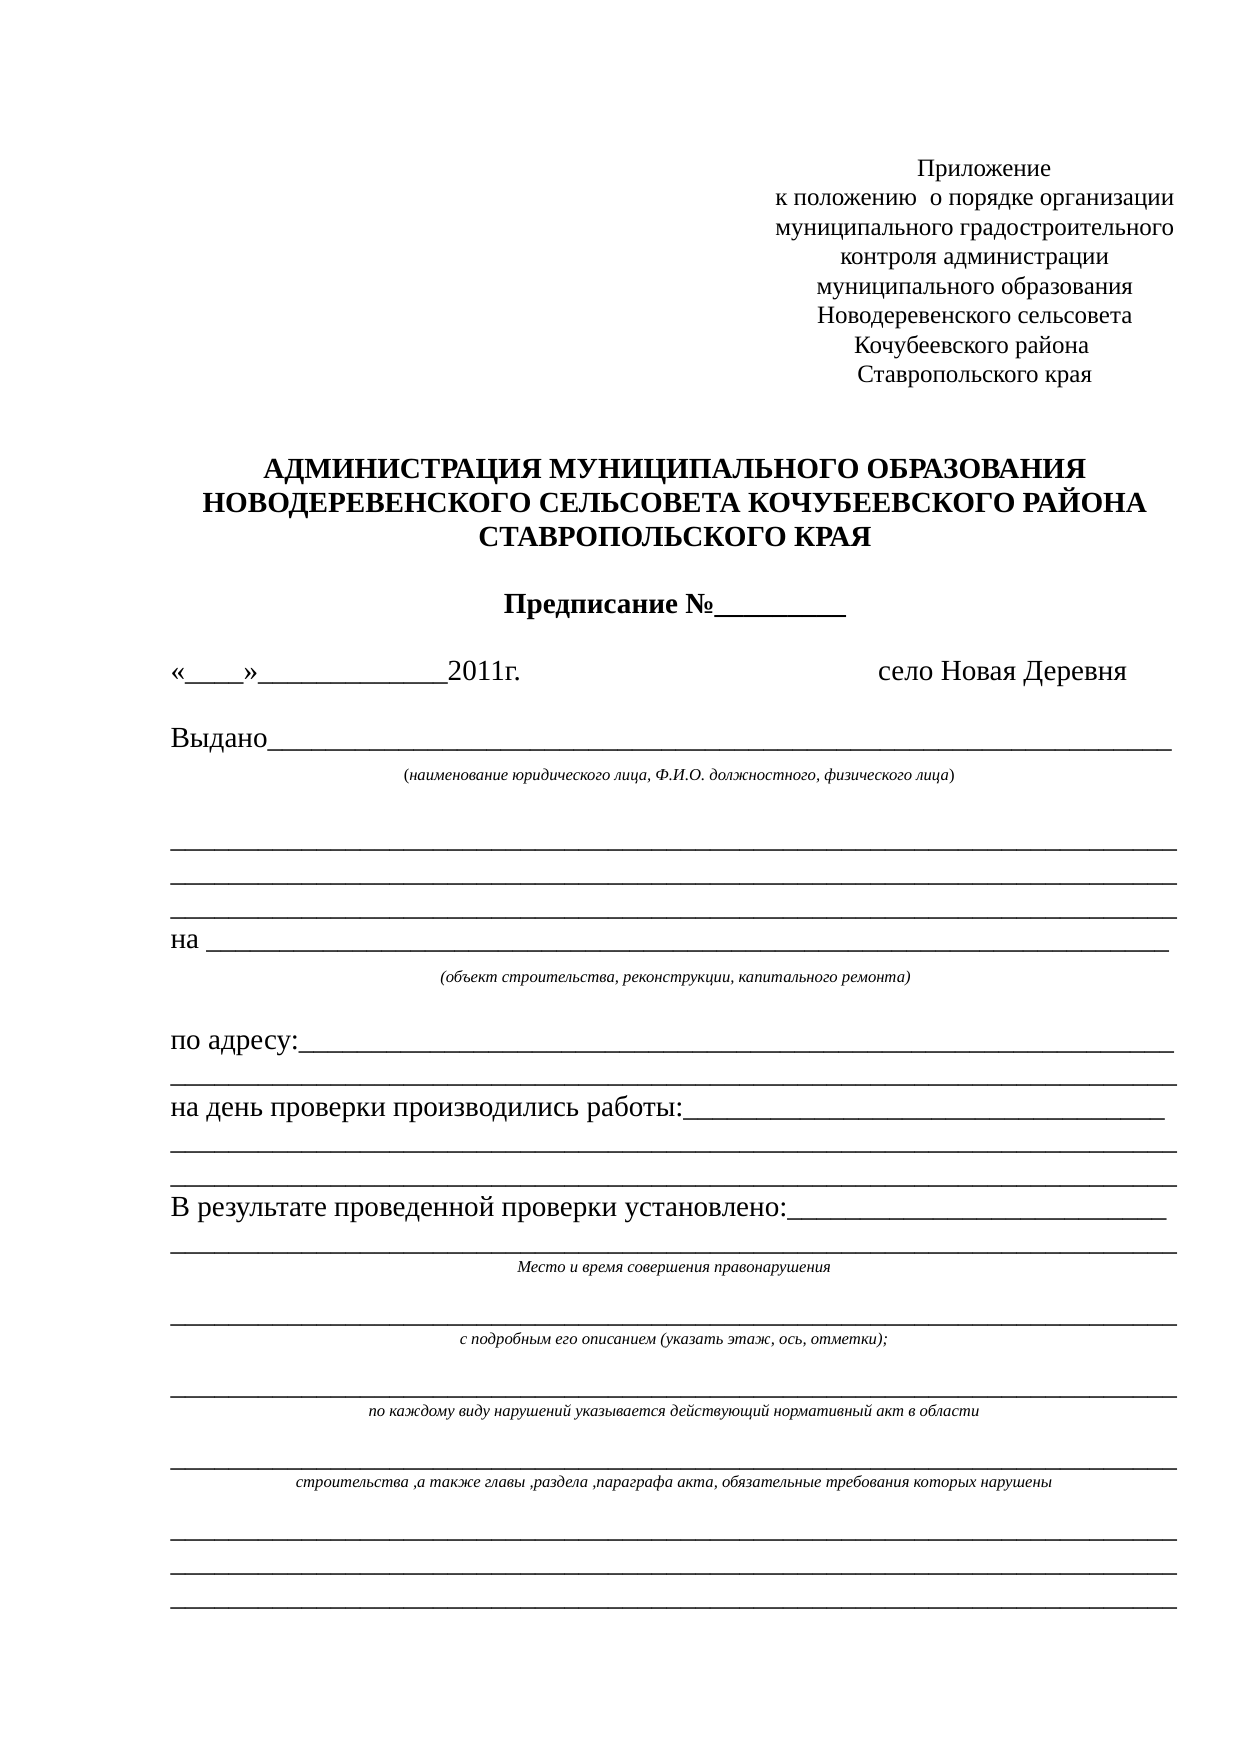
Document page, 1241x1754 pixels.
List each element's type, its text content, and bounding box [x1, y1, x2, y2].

text строительства ,а также главы ,раздела ,параграфа акта, обязательные требования которых нарушены [170, 1472, 1179, 1491]
text (наименование юридического лица, Ф.И.О. должностного, физического лица) [170, 753, 1179, 787]
text на день проверки производились работы:_________________________________ [170, 1089, 1179, 1122]
text _____________________________________________________________________ [170, 1367, 1179, 1400]
text В результате проведенной проверки установлено:__________________________ [170, 1189, 1179, 1223]
text _______________________________________________________________________________________________________________________________________________________________________________________________________________ [170, 1511, 1179, 1611]
text АДМИНИСТРАЦИЯ МУНИЦИПАЛЬНОГО ОБРАЗОВАНИЯ НОВОДЕРЕВЕНСКОГО СЕЛЬСОВЕТА КОЧУБЕЕВСКОГО РАЙОНА СТАВРОПОЛЬСКОГО КРАЯ [170, 452, 1179, 552]
text по каждому виду нарушений указывается действующий нормативный акт в области [170, 1400, 1179, 1419]
text Выдано______________________________________________________________ [170, 720, 1179, 753]
text с подробным его описанием (указать этаж, ось, отметки); [170, 1328, 1179, 1348]
text «____»_____________2011г. село Новая Деревня [170, 653, 1179, 686]
text по адресу:____________________________________________________________ [170, 1022, 1179, 1055]
text _____________________________________________________________________ [170, 1223, 1179, 1257]
text (объект строительства, реконструкции, капитального ремонта) [170, 955, 1179, 988]
text Предписание №_________ [170, 586, 1179, 619]
text _____________________________________________________________________ [170, 1439, 1179, 1472]
text _____________________________________________________________________ [170, 1295, 1179, 1328]
text _____________________________________________________________________ [170, 1055, 1179, 1089]
table_header [170, 147, 638, 394]
table_header Приложение к положению о порядке организации муниципального градостроительного контроля администрации муниципального образования Новодеревенского сельсовета Кочубеевского района Ставропольского края [744, 147, 1205, 394]
text Место и время совершения правонарушения [170, 1257, 1179, 1276]
table_header [638, 147, 744, 394]
text _______________________________________________________________________________________________________________________________________________________________________________________________________________ [170, 821, 1179, 921]
text на __________________________________________________________________ [170, 921, 1179, 955]
text __________________________________________________________________________________________________________________________________________ [170, 1122, 1179, 1189]
